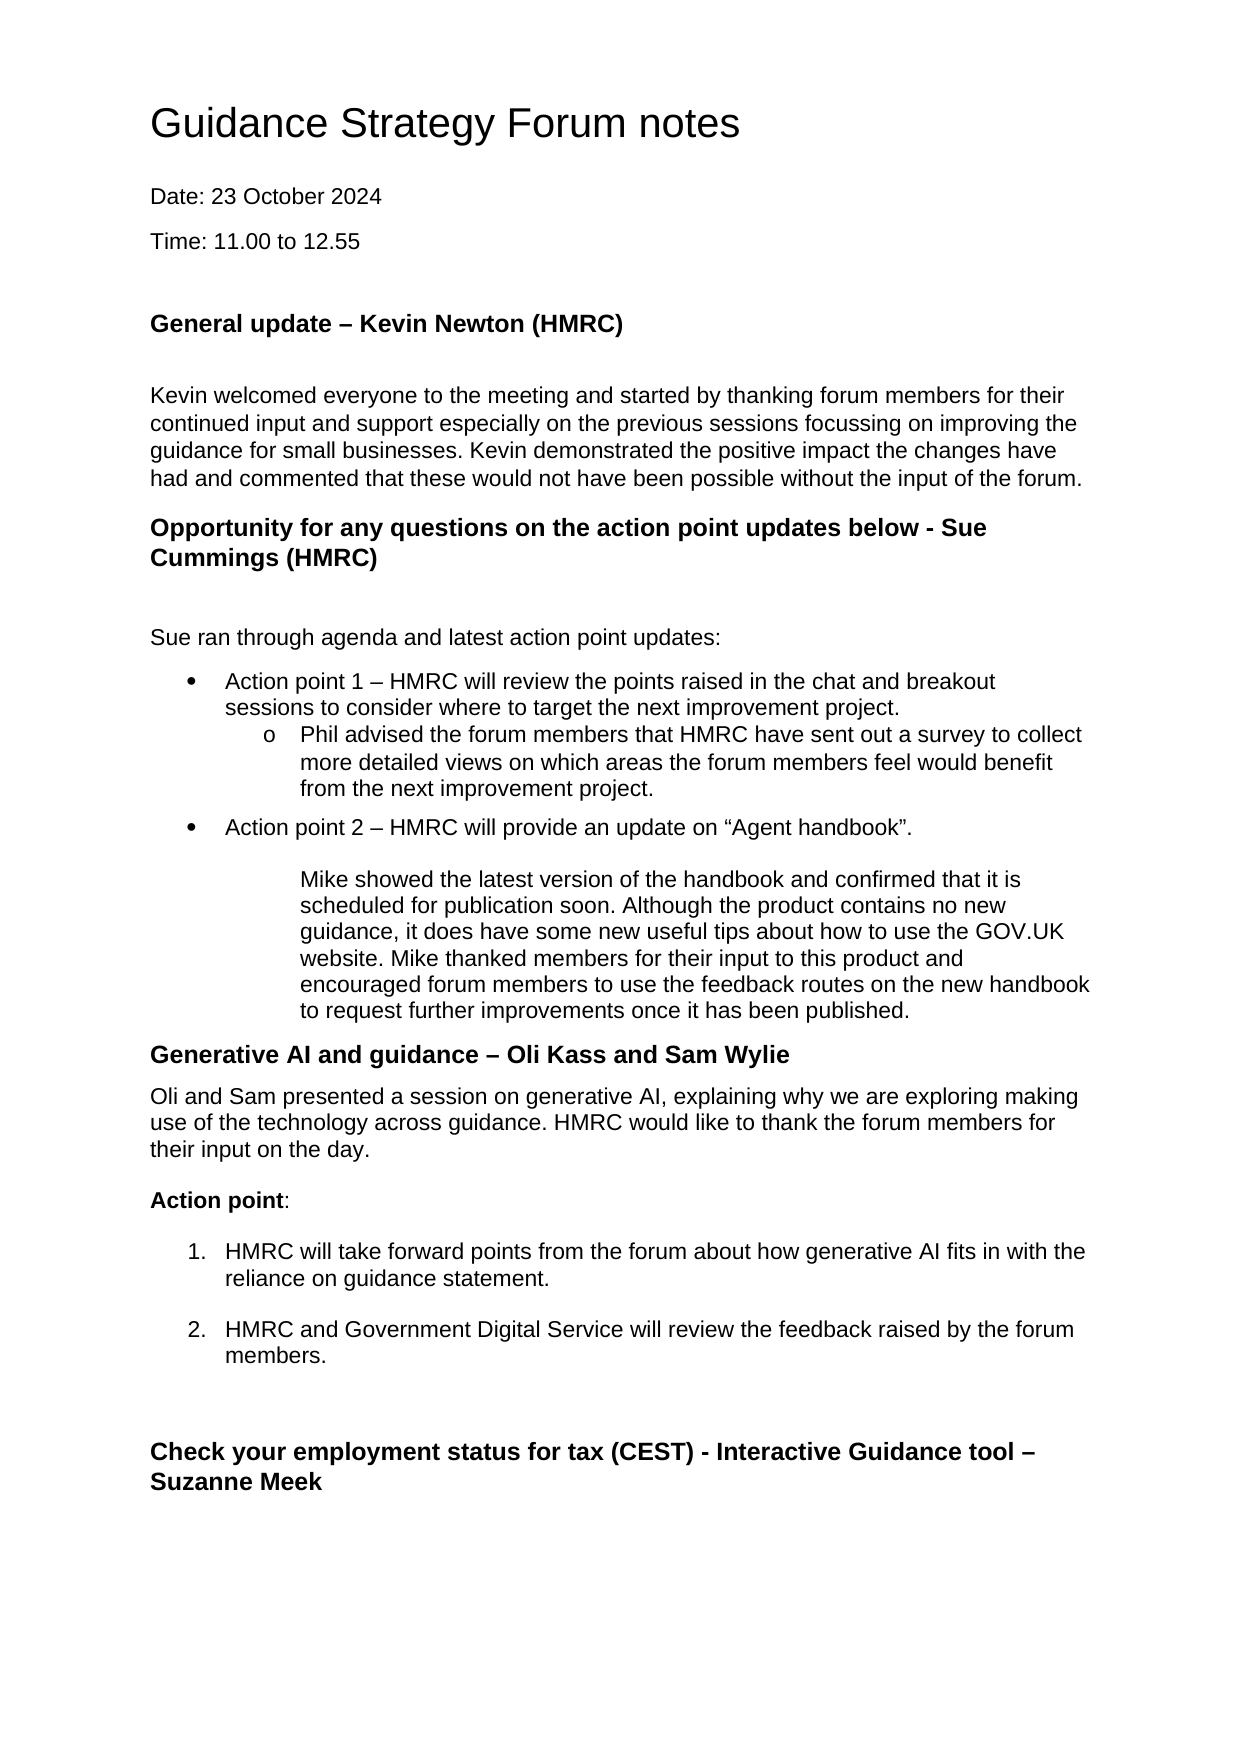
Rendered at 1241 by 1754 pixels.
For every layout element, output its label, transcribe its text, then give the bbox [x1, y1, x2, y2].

text Oli and Sam presented a session on generative AI, explaining why we are exploring making use of the technology across guidance. HMRC would like to thank the forum members for their input on the day. [150, 1083, 1090, 1162]
subtitle Opportunity for any questions on the action point updates below - Sue Cummings (HMRC) [150, 513, 1090, 572]
list Action point 2 – HMRC will provide an update on “Agent handbook”. [187, 814, 1090, 841]
list Phil advised the forum members that HMRC have sent out a survey to collect more detailed views on which areas the forum members feel would benefit from the next improvement project. [262, 721, 1090, 802]
list Action point 1 – HMRC will review the points raised in the chat and breakout sessions to consider where to target the next improvement project. [187, 668, 1090, 721]
text Action point: [150, 1187, 1090, 1213]
text Time: 11.00 to 12.55 [150, 228, 1090, 254]
subtitle Generative AI and guidance – Oli Kass and Sam Wylie [150, 1040, 1090, 1069]
subtitle Guidance Strategy Forum notes [150, 99, 1090, 147]
subtitle Check your employment status for tax (CEST) - Interactive Guidance tool – Suzanne Meek [150, 1437, 1090, 1496]
text Sue ran through agenda and latest action point updates: [150, 624, 1090, 650]
list Mike showed the latest version of the handbook and confirmed that it is scheduled for publication soon. Although the product contains no new guidance, it does have some new useful tips about how to use the GOV.UK website. Mike thanked members for their input to this product and encouraged forum members to use the feedback routes on the new handbook to request further improvements once it has been published. [300, 866, 1090, 1024]
text Kevin welcomed everyone to the meeting and started by thanking forum members for their continued input and support especially on the previous sessions focussing on improving the guidance for small businesses. Kevin demonstrated the positive impact the changes have had and commented that these would not have been possible without the input of the forum. [150, 382, 1090, 491]
list HMRC will take forward points from the forum about how generative AI fits in with the reliance on guidance statement. [187, 1238, 1090, 1291]
subtitle General update – Kevin Newton (HMRC) [150, 309, 1090, 338]
text Date: 23 October 2024 [150, 183, 1090, 210]
list HMRC and Government Digital Service will review the feedback raised by the forum members. [187, 1316, 1090, 1369]
